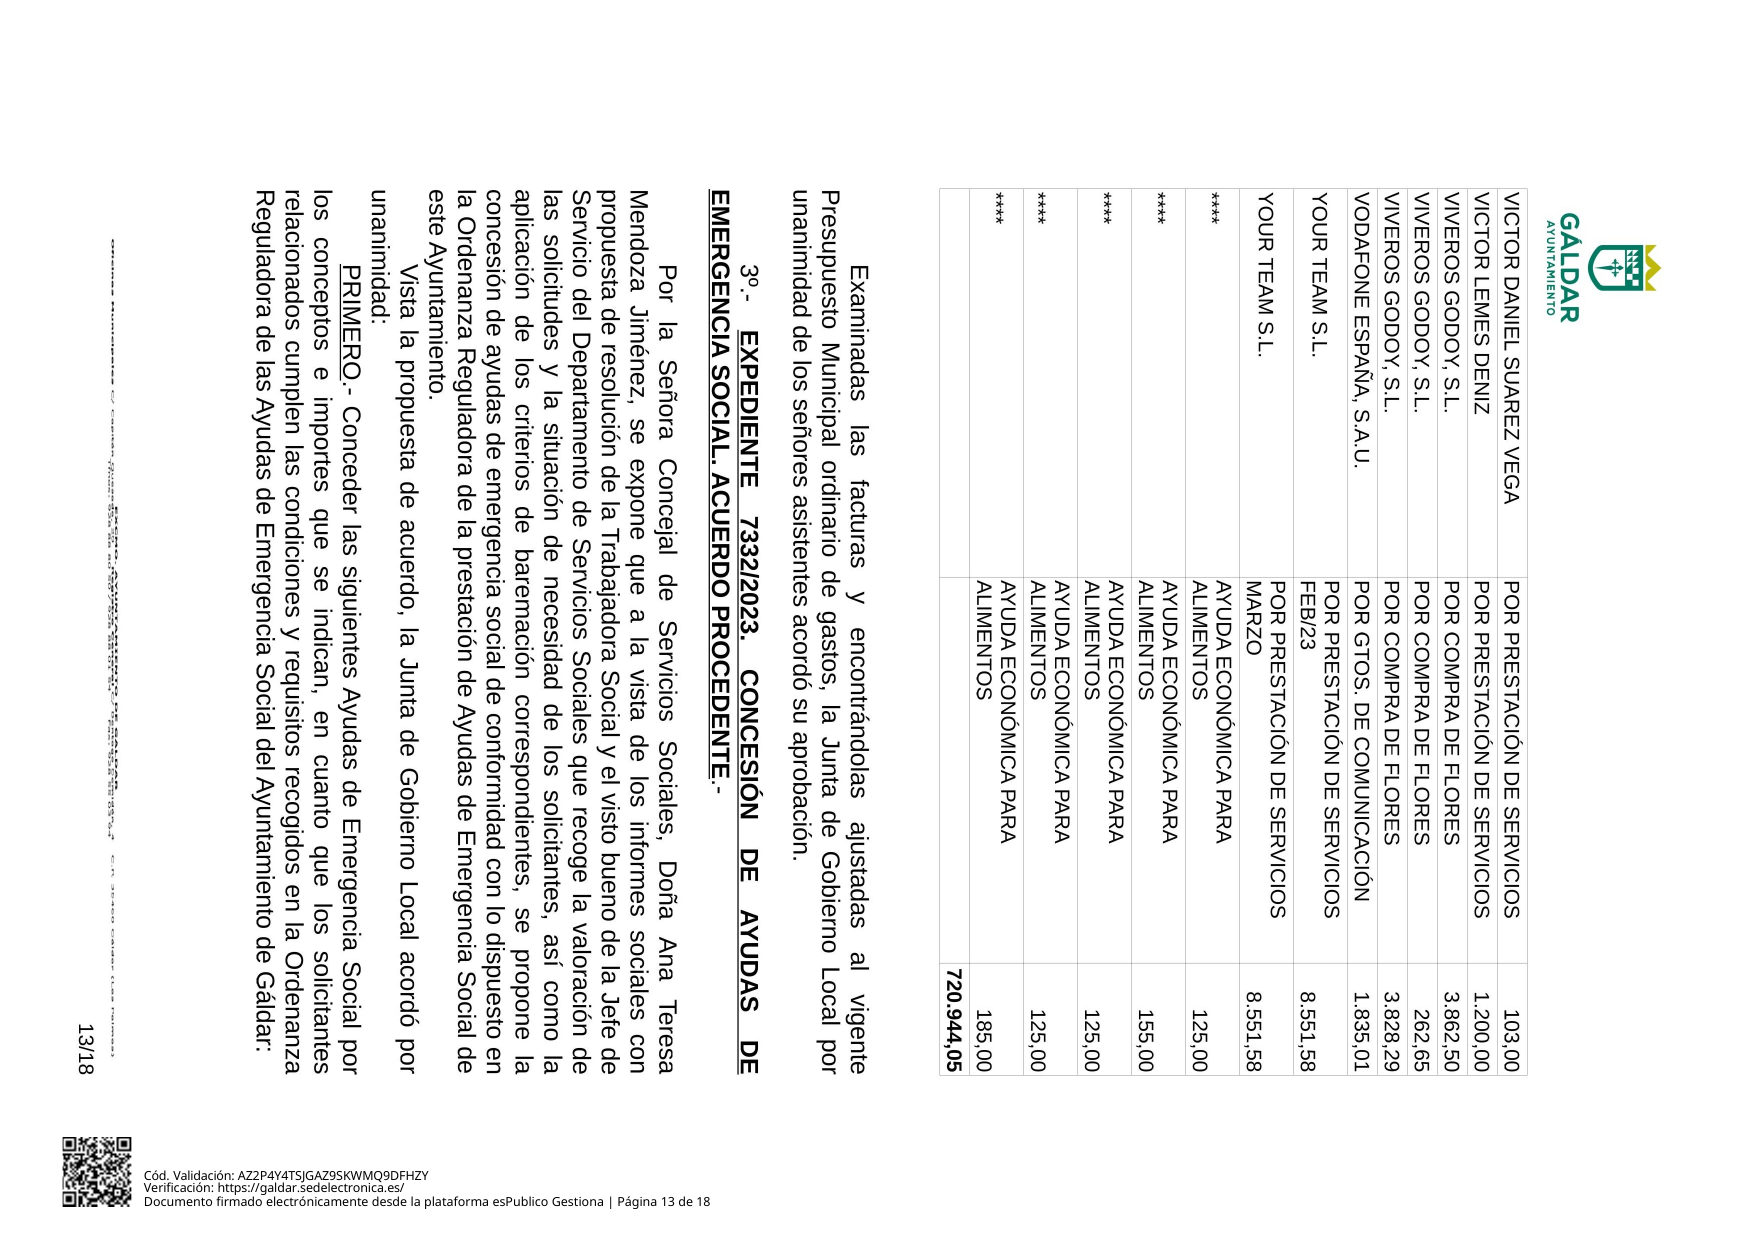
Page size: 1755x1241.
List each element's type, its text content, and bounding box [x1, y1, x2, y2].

text Cód. Validación: AZ2P4Y4TSJGAZ9SKWMQ9DFHZY [144, 1169, 1677, 1183]
text Documento firmado electrónicamente desde la plataforma esPublico Gestiona | Página 13 de 18 [144, 1195, 1677, 1209]
text Verificación: https://galdar.sedelectronica.es/ [144, 1183, 1677, 1195]
